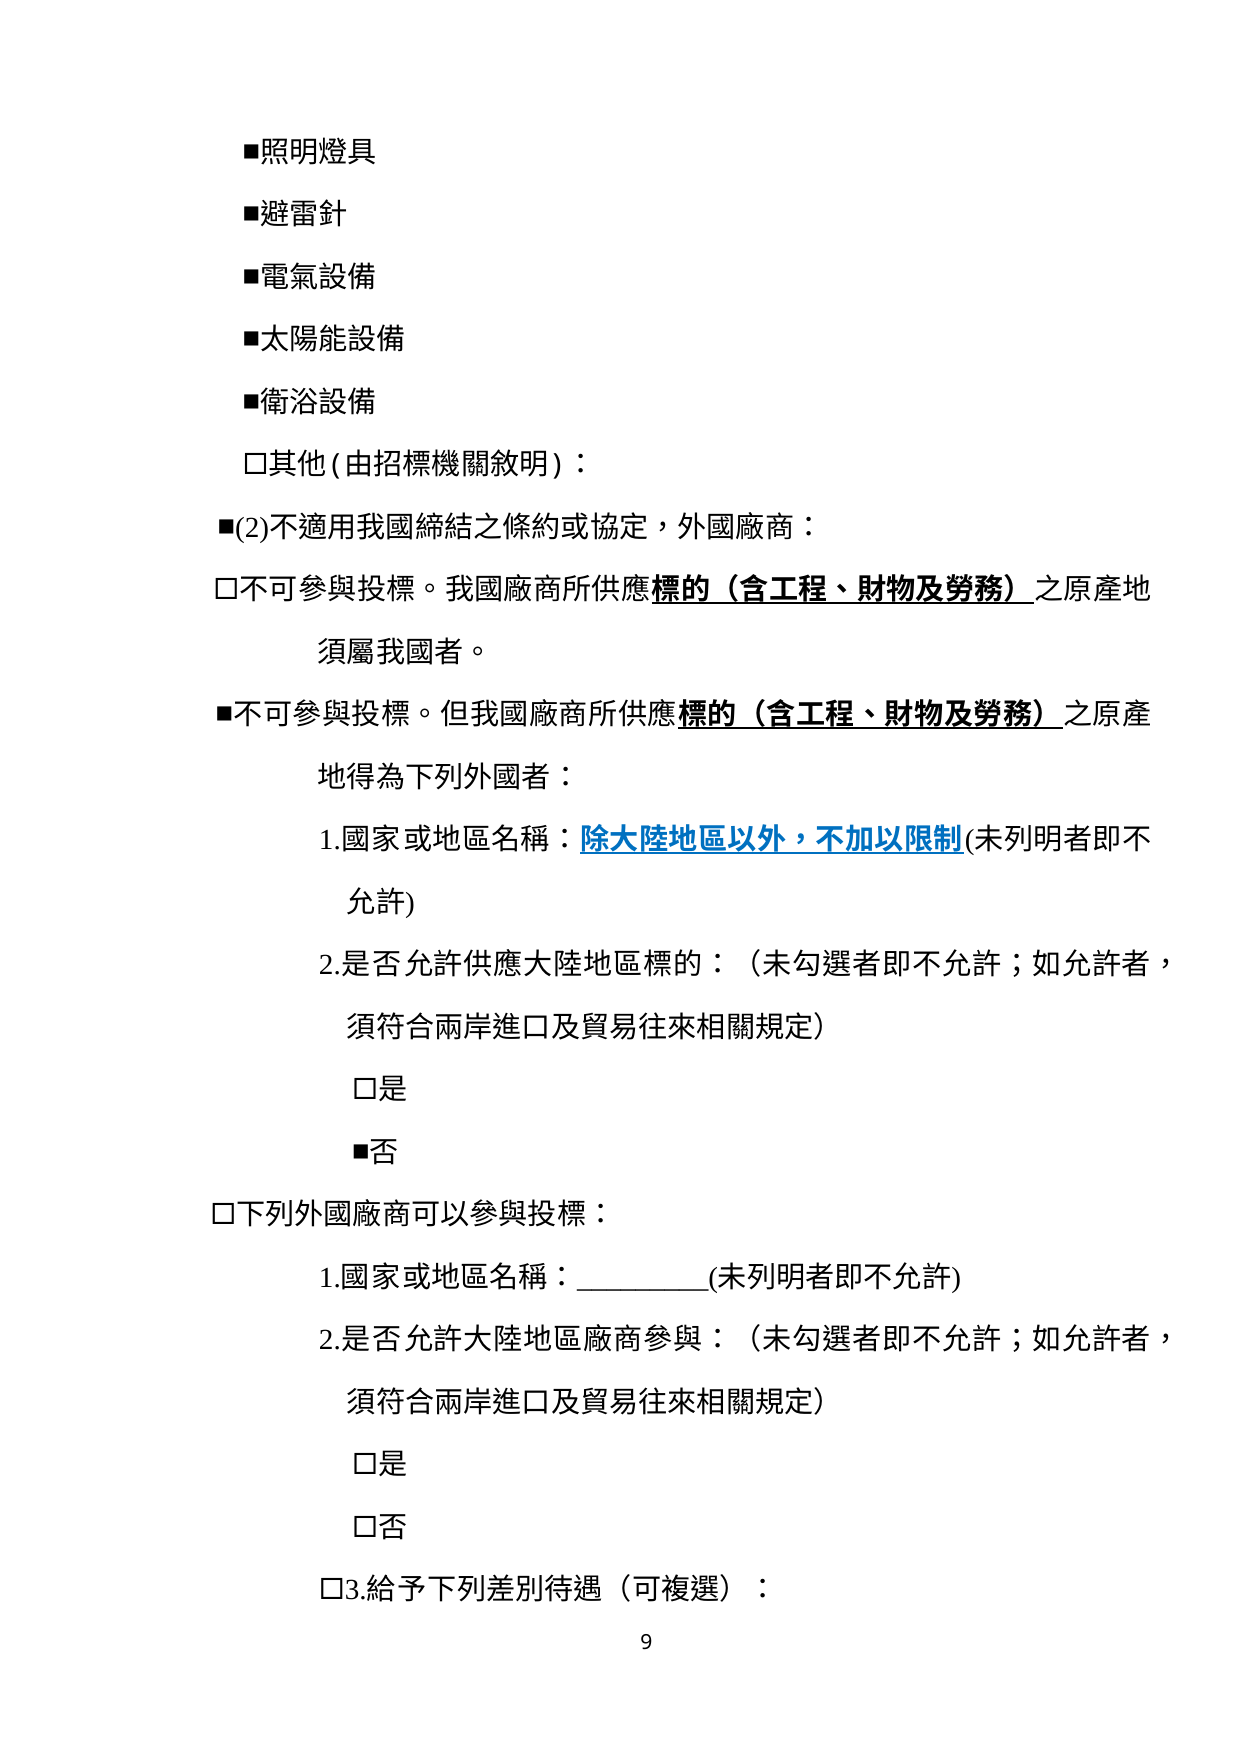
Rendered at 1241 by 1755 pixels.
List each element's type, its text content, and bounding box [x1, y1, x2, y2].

text ■電氣設備 [242, 233, 1152, 295]
text ■否 [352, 1108, 1152, 1170]
text 是 [352, 1045, 1152, 1108]
text ■避雷針 [242, 170, 1152, 233]
text ■太陽能設備 [242, 295, 1152, 358]
text 1.國家或地區名稱：_________(未列明者即不允許) [319, 1233, 1152, 1295]
text ■不可參與投標。但我國廠商所供應標的（含工程、財物及勞務）之原產地得為下列外國者： [130, 670, 1152, 795]
text 不可參與投標。我國廠商所供應標的（含工程、財物及勞務）之原產地須屬我國者。 [130, 545, 1152, 670]
text 是 [352, 1420, 1152, 1483]
text 1.國家或地區名稱：除大陸地區以外，不加以限制(未列明者即不允許) [319, 795, 1152, 920]
text ■(2)不適用我國締結之條約或協定，外國廠商： [217, 483, 1152, 545]
text ■衛浴設備 [242, 358, 1152, 420]
text ■照明燈具 [242, 108, 1152, 170]
text 其他(由招標機關敘明)： [242, 420, 1152, 483]
text 2.是否允許供應大陸地區標的：（未勾選者即不允許；如允許者，須符合兩岸進口及貿易往來相關規定） [319, 920, 1152, 1045]
text 3.給予下列差別待遇（可複選）： [319, 1545, 1152, 1608]
text 否 [352, 1483, 1152, 1545]
text 下列外國廠商可以參與投標： [130, 1170, 1152, 1233]
text 2.是否允許大陸地區廠商參與：（未勾選者即不允許；如允許者，須符合兩岸進口及貿易往來相關規定） [319, 1295, 1152, 1420]
